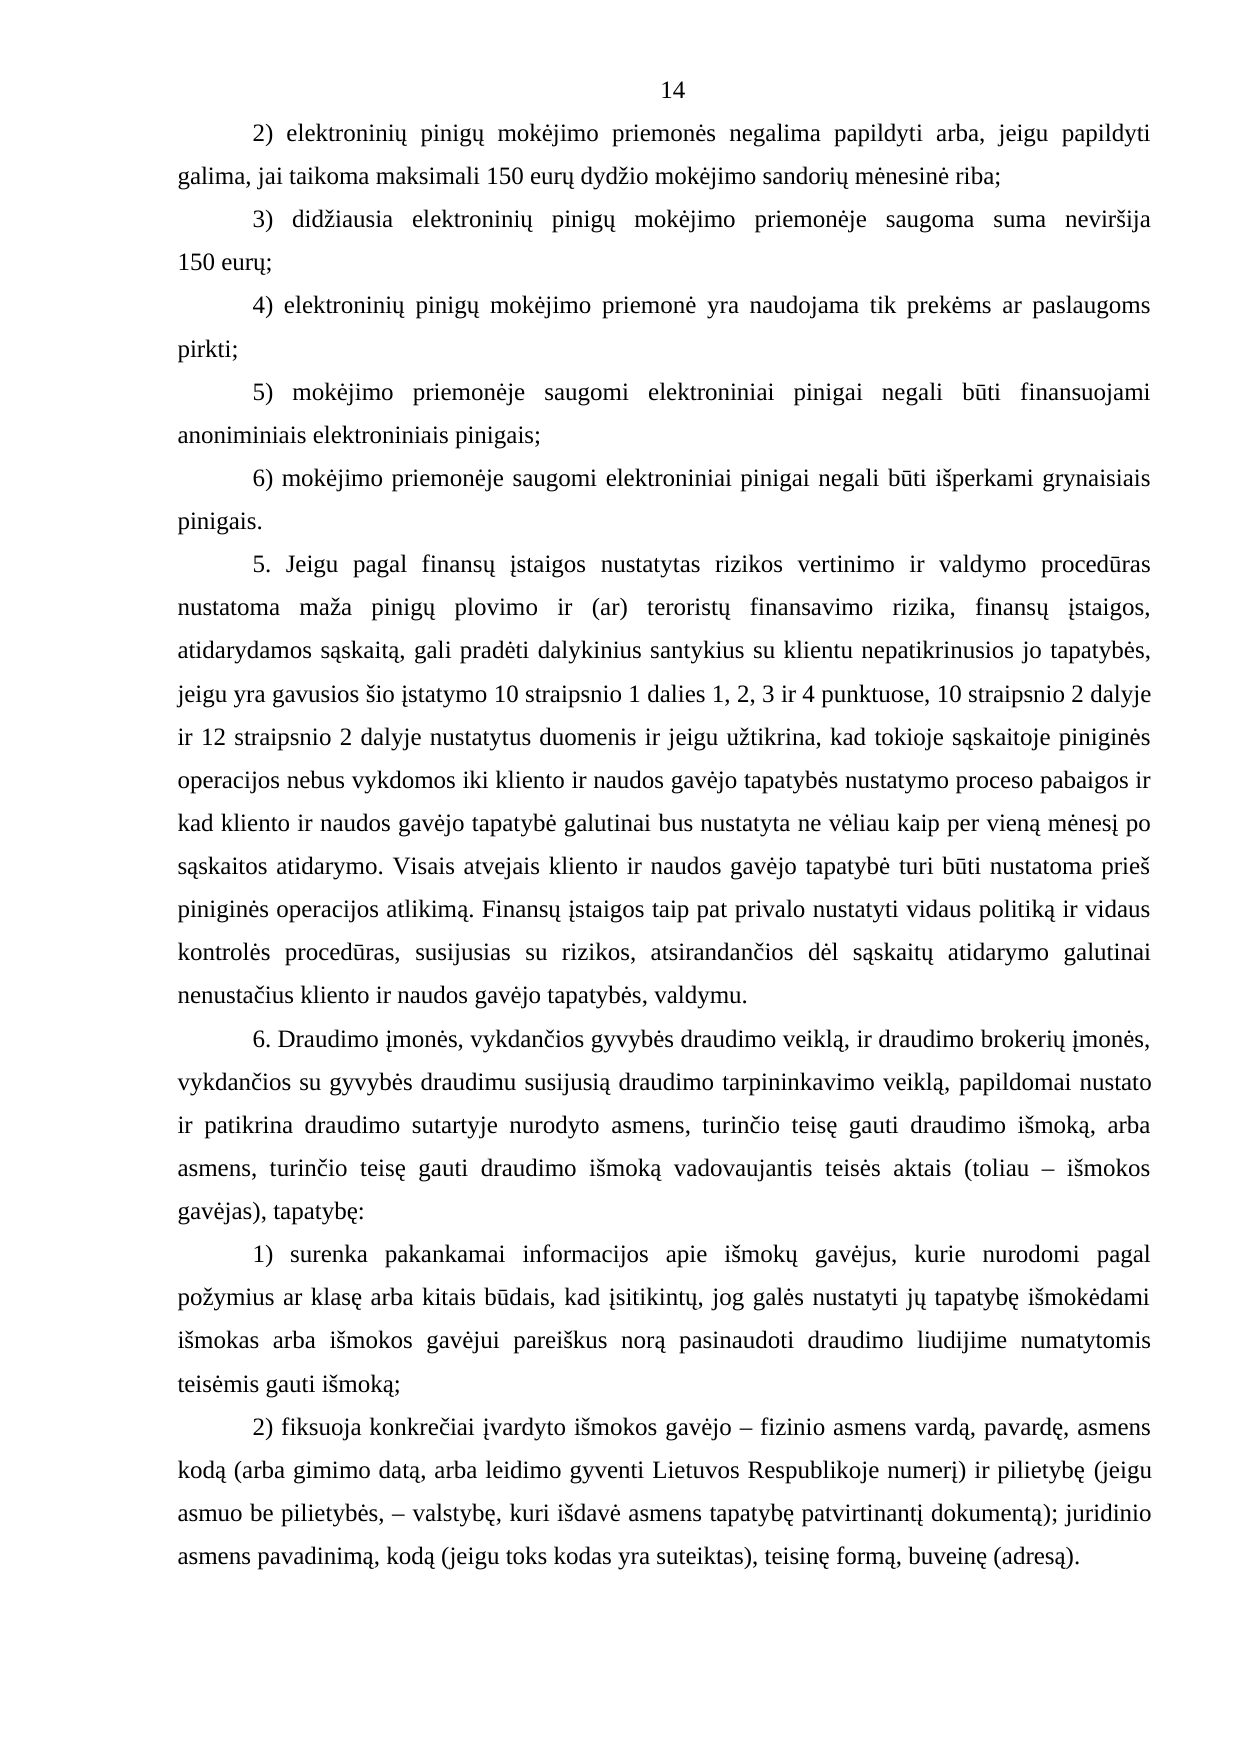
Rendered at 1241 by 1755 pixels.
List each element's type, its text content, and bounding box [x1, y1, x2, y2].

text 2) elektroninių pinigų mokėjimo priemonės negalima papildyti arba, jeigu papildyti galima, jai taikoma maksimali 150 eurų dydžio mokėjimo sandorių mėnesinė riba; [177, 118, 1152, 190]
text 6. Draudimo įmonės, vykdančios gyvybės draudimo veiklą, ir draudimo brokerių įmonės, vykdančios su gyvybės draudimu susijusią draudimo tarpininkavimo veiklą, papildomai nustato ir patikrina draudimo sutartyje nurodyto asmens, turinčio teisę gauti draudimo išmoką, arba asmens, turinčio teisę gauti draudimo išmoką vadovaujantis teisės aktais (toliau – išmokos gavėjas), tapatybę: [177, 1024, 1152, 1225]
text 4) elektroninių pinigų mokėjimo priemonė yra naudojama tik prekėms ar paslaugoms pirkti; [177, 291, 1152, 362]
text 3) didžiausia elektroninių pinigų mokėjimo priemonėje saugoma suma neviršija 150 eurų; [177, 204, 1152, 276]
text 5. Jeigu pagal finansų įstaigos nustatytas rizikos vertinimo ir valdymo procedūras nustatoma maža pinigų plovimo ir (ar) teroristų finansavimo rizika, finansų įstaigos, atidarydamos sąskaitą, gali pradėti dalykinius santykius su klientu nepatikrinusios jo tapatybės, jeigu yra gavusios šio įstatymo 10 straipsnio 1 dalies 1, 2, 3 ir 4 punktuose, 10 straipsnio 2 dalyje ir 12 straipsnio 2 dalyje nustatytus duomenis ir jeigu užtikrina, kad tokioje sąskaitoje piniginės operacijos nebus vykdomos iki kliento ir naudos gavėjo tapatybės nustatymo proceso pabaigos ir kad kliento ir naudos gavėjo tapatybė galutinai bus nustatyta ne vėliau kaip per vieną mėnesį po sąskaitos atidarymo. Visais atvejais kliento ir naudos gavėjo tapatybė turi būti nustatoma prieš piniginės operacijos atlikimą. Finansų įstaigos taip pat privalo nustatyti vidaus politiką ir vidaus kontrolės procedūras, susijusias su rizikos, atsirandančios dėl sąskaitų atidarymo galutinai nenustačius kliento ir naudos gavėjo tapatybės, valdymu. [177, 549, 1152, 1009]
text 6) mokėjimo priemonėje saugomi elektroniniai pinigai negali būti išperkami grynaisiais pinigais. [177, 463, 1152, 535]
text 2) fiksuoja konkrečiai įvardyto išmokos gavėjo – fizinio asmens vardą, pavardę, asmens kodą (arba gimimo datą, arba leidimo gyventi Lietuvos Respublikoje numerį) ir pilietybę (jeigu asmuo be pilietybės, – valstybę, kuri išdavė asmens tapatybę patvirtinantį dokumentą); juridinio asmens pavadinimą, kodą (jeigu toks kodas yra suteiktas), teisinę formą, buveinę (adresą). [177, 1412, 1152, 1570]
text 5) mokėjimo priemonėje saugomi elektroniniai pinigai negali būti finansuojami anoniminiais elektroniniais pinigais; [177, 377, 1152, 449]
text 1) surenka pakankamai informacijos apie išmokų gavėjus, kurie nurodomi pagal požymius ar klasę arba kitais būdais, kad įsitikintų, jog galės nustatyti jų tapatybę išmokėdami išmokas arba išmokos gavėjui pareiškus norą pasinaudoti draudimo liudijime numatytomis teisėmis gauti išmoką; [177, 1239, 1152, 1397]
